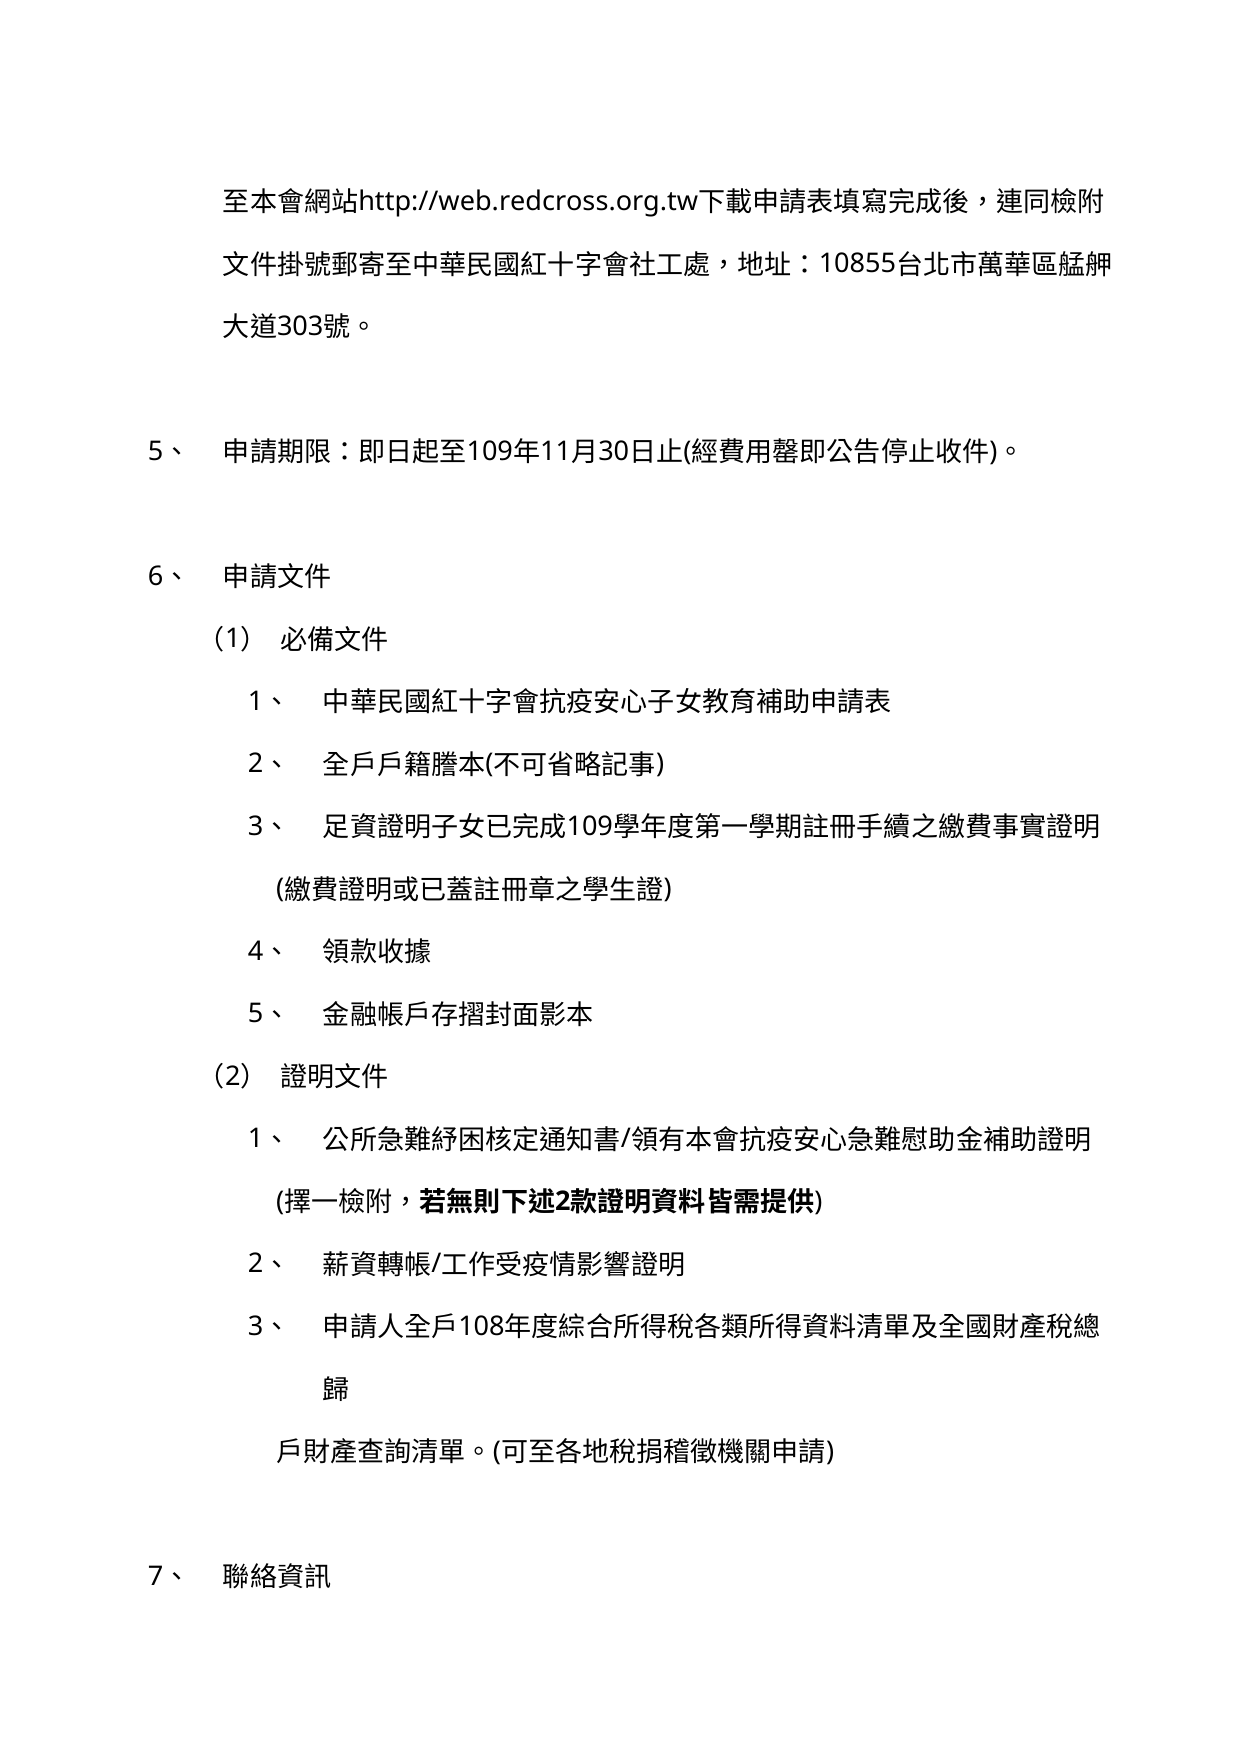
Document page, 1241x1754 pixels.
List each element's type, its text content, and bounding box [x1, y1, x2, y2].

list 金融帳戶存摺封面影本 [248, 971, 1122, 1033]
list 領款收據 [248, 908, 1122, 971]
list 聯絡資訊 [148, 1533, 1122, 1596]
list 必備文件 [198, 596, 1122, 658]
list 中華民國紅十字會抗疫安心子女教育補助申請表 [248, 658, 1122, 721]
text 戶財產查詢清單。(可至各地稅捐稽徵機關申請) [248, 1408, 1122, 1471]
list 證明文件 [198, 1033, 1122, 1096]
list 公所急難紓困核定通知書/領有本會抗疫安心急難慰助金補助證明 [248, 1096, 1122, 1158]
text 至本會網站http://web.redcross.org.tw下載申請表填寫完成後，連同檢附文件掛號郵寄至中華民國紅十字會社工處，地址：10855台北市萬華區艋舺大道303號。 [223, 158, 1122, 346]
text (擇一檢附，若無則下述2款證明資料皆需提供) [248, 1158, 1122, 1221]
list 足資證明子女已完成109學年度第一學期註冊手續之繳費事實證明 [248, 783, 1122, 846]
list 申請人全戶108年度綜合所得稅各類所得資料清單及全國財產稅總歸 [248, 1283, 1122, 1408]
list 全戶戶籍謄本(不可省略記事) [248, 721, 1122, 783]
list 申請期限：即日起至109年11月30日止(經費用罄即公告停止收件)。 [148, 408, 1122, 471]
list 申請文件 [148, 533, 1122, 596]
list 薪資轉帳/工作受疫情影響證明 [248, 1221, 1122, 1283]
text (繳費證明或已蓋註冊章之學生證) [248, 846, 1122, 908]
